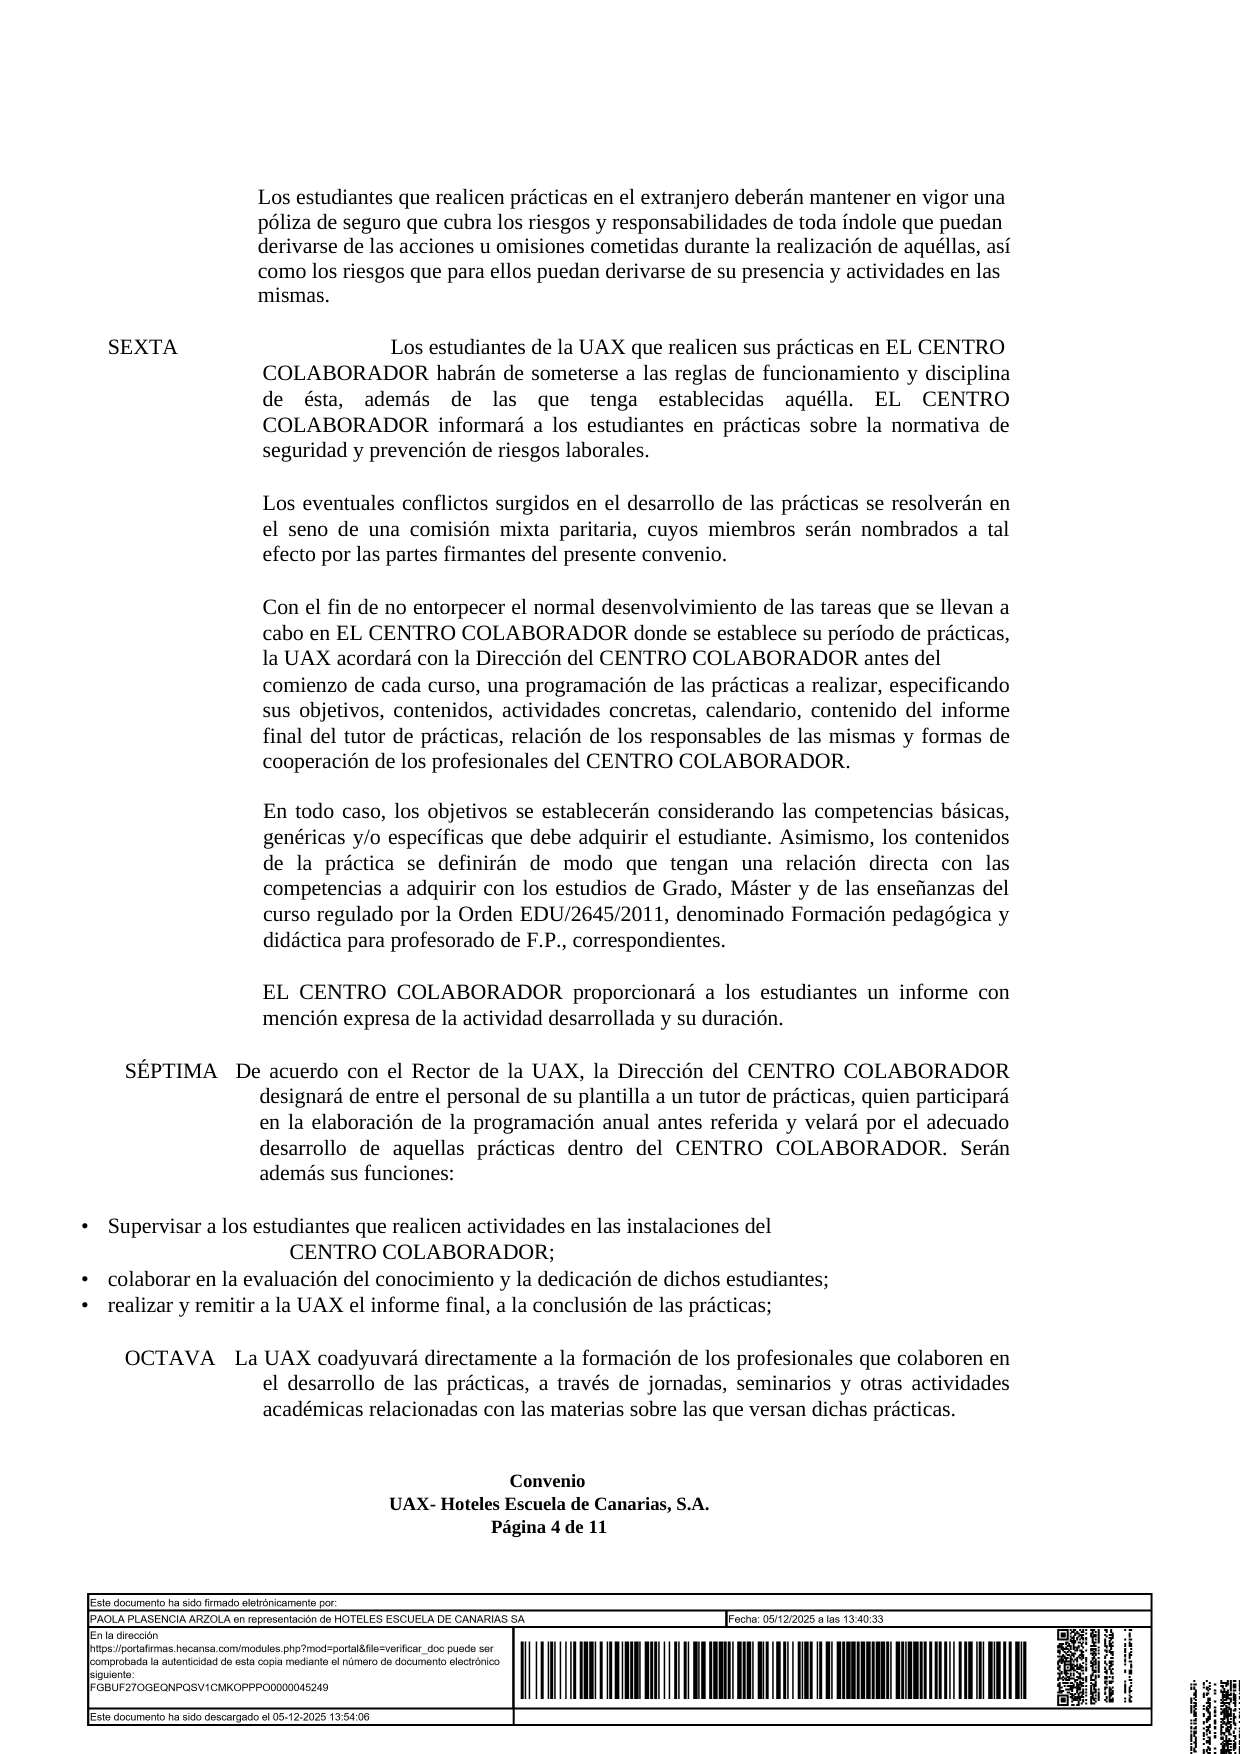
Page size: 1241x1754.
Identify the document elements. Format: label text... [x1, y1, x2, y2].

list realizar y remitir a la UAX el informe final, a la conclusión de las prácticas; [81, 1292, 1011, 1317]
text Los eventuales conflictos surgidos en el desarrollo de las prácticas se resolverán en el seno de una comisión mixta paritaria, cuyos miembros serán nombrados a tal efecto por las partes firmantes del presente convenio. [262, 490, 1011, 567]
text Los estudiantes que realicen prácticas en el extranjero deberán mantener en vigor una póliza de seguro que cubra los riesgos y responsabilidades de toda índole que puedan derivarse de las acciones u omisiones cometidas durante la realización de aquéllas, así como los riesgos que para ellos puedan derivarse de su presencia y actividades en las mismas. [258, 185, 1012, 308]
text CENTRO COLABORADOR; [289, 1239, 1011, 1264]
text OCTAVA La UAX coadyuvará directamente a la formación de los profesionales que colaboren en el desarrollo de las prácticas, a través de jornadas, seminarios y otras actividades académicas relacionadas con las materias sobre las que versan dichas prácticas. [124, 1344, 1011, 1421]
text Con el fin de no entorpecer el normal desenvolvimiento de las tareas que se llevan a cabo en EL CENTRO COLABORADOR donde se establece su período de prácticas, la UAX acordará con la Dirección del CENTRO COLABORADOR antes del [262, 594, 1011, 671]
list Supervisar a los estudiantes que realicen actividades en las instalaciones del [81, 1213, 1011, 1238]
text comienzo de cada curso, una programación de las prácticas a realizar, especificando sus objetivos, contenidos, actividades concretas, calendario, contenido del informe final del tutor de prácticas, relación de los responsables de las mismas y formas de cooperación de los profesionales del CENTRO COLABORADOR. [262, 672, 1011, 774]
text EL CENTRO COLABORADOR proporcionará a los estudiantes un informe con mención expresa de la actividad desarrollada y su duración. [262, 979, 1011, 1030]
text SEXTA Los estudiantes de la UAX que realicen sus prácticas en EL CENTRO [108, 334, 1011, 359]
text SÉPTIMA De acuerdo con el Rector de la UAX, la Dirección del CENTRO COLABORADOR designará de entre el personal de su plantilla a un tutor de prácticas, quien participará en la elaboración de la programación anual antes referida y velará por el adecuado desarrollo de aquellas prácticas dentro del CENTRO COLABORADOR. Serán además sus funciones: [124, 1058, 1011, 1186]
text En todo caso, los objetivos se establecerán considerando las competencias básicas, genéricas y/o específicas que debe adquirir el estudiante. Asimismo, los contenidos de la práctica se definirán de modo que tengan una relación directa con las competencias a adquirir con los estudios de Grado, Máster y de las enseñanzas del curso regulado por la Orden EDU/2645/2011, denominado Formación pedagógica y didáctica para profesorado de F.P., correspondientes. [263, 798, 1011, 952]
text COLABORADOR habrán de someterse a las reglas de funcionamiento y disciplina de ésta, además de las que tenga establecidas aquélla. EL CENTRO COLABORADOR informará a los estudiantes en prácticas sobre la normativa de seguridad y prevención de riesgos laborales. [262, 360, 1011, 462]
list colaborar en la evaluación del conocimiento y la dedicación de dichos estudiantes; [81, 1266, 1011, 1291]
